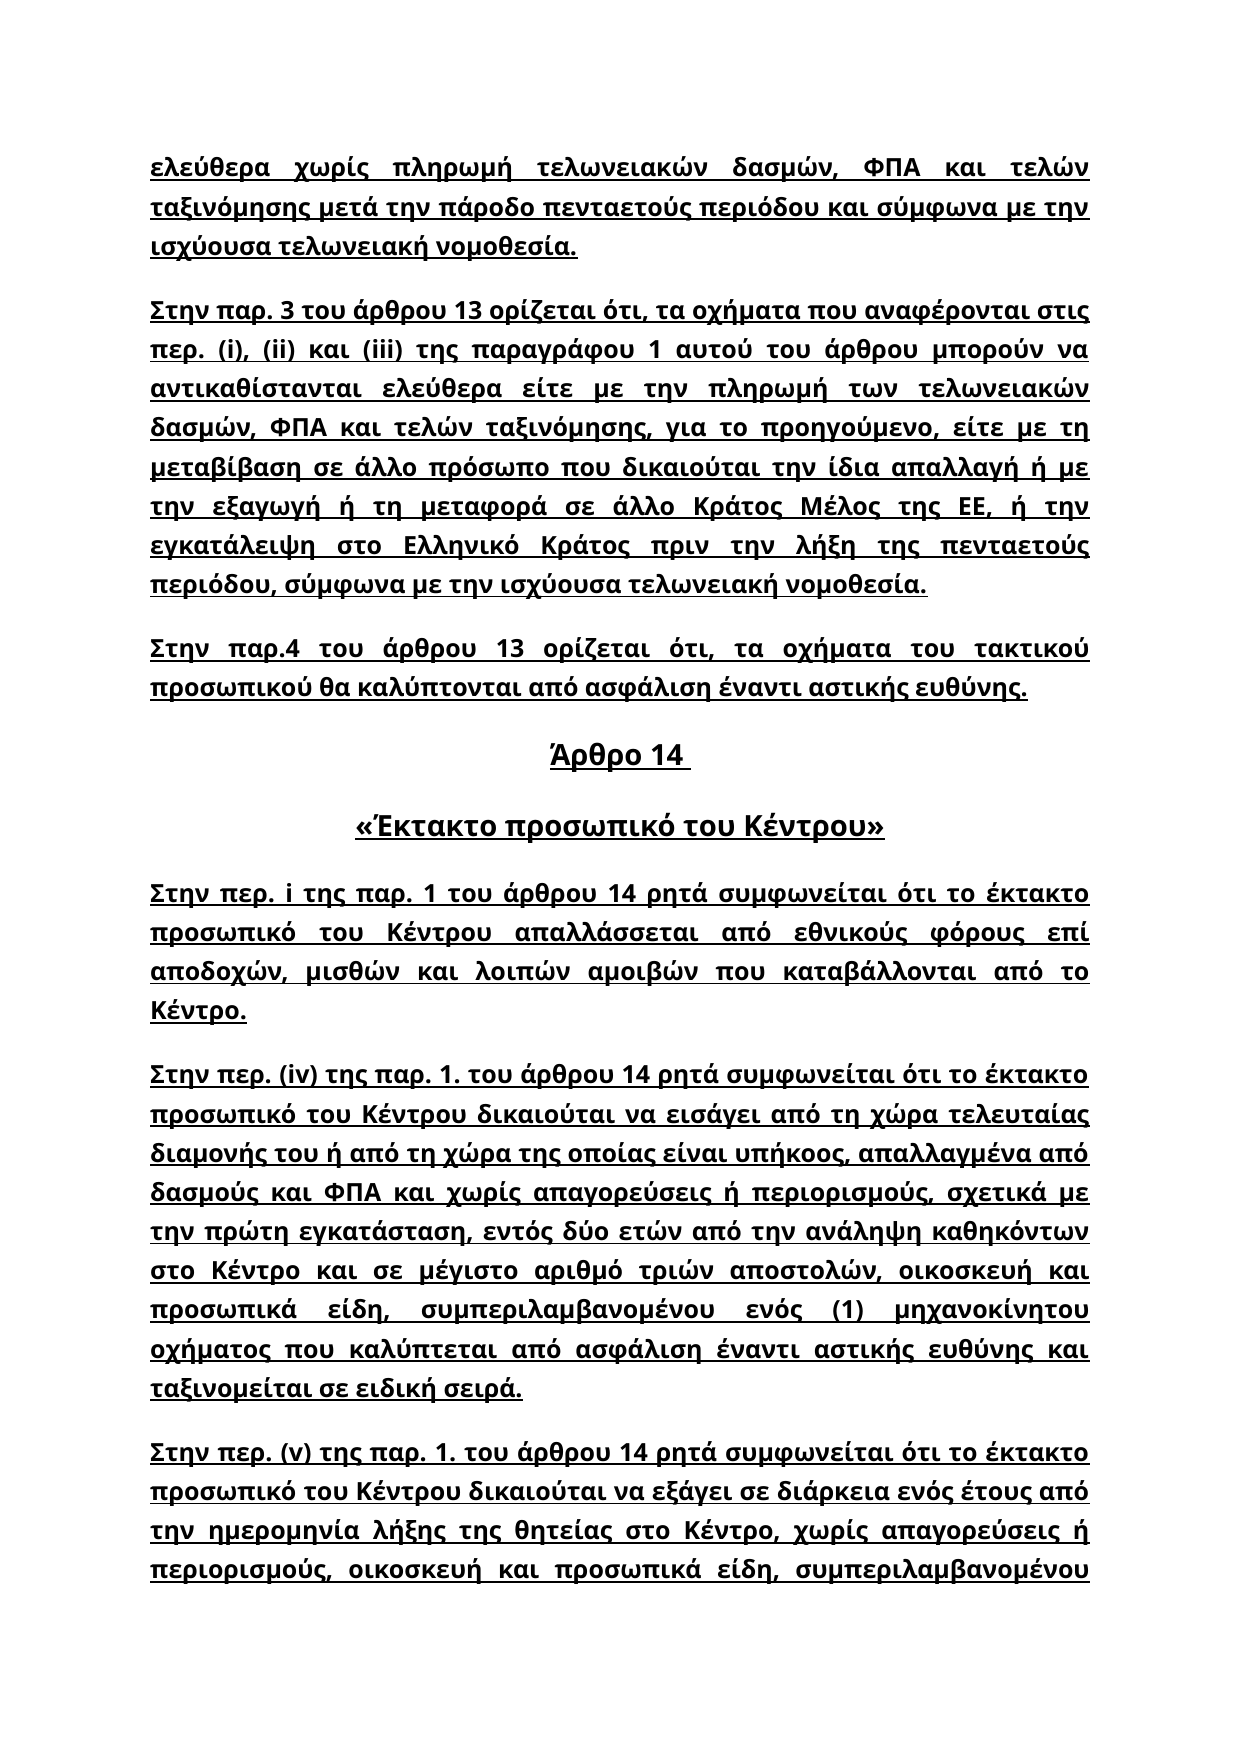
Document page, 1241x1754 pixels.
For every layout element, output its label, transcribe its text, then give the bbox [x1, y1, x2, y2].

text στο Κέντρο και σε μέγιστο αριθμό τριών αποστολών, οικοσκευή και [150, 1244, 1090, 1282]
text προσωπικού θα καλύπτονται από ασφάλιση έναντι αστικής ευθύνης. [150, 662, 1090, 704]
text περ. (i), (ii) και (iii) της παραγράφου 1 αυτού του άρθρου μπορούν να αντικαθίστανται ελεύθερα είτε με την πληρωμή των τελωνειακών [150, 323, 1090, 400]
text ταξινόμησης μετά την πάροδο πενταετούς περιόδου και σύμφωνα με την [150, 181, 1090, 218]
text ταξινομείται σε ειδική σειρά. [150, 1362, 1090, 1404]
subtitle «Έκτακτο προσωπικό του Κέντρου» [150, 805, 1090, 844]
text Στην περ. (iv) της παρ. 1. του άρθρου 14 ρητά συμφωνείται ότι το έκτακτο προσωπικό του Κέντρου δικαιούται να εισάγει από τη χώρα τελευταίας [150, 1057, 1090, 1125]
text δασμών, ΦΠΑ και τελών ταξινόμησης, για το προηγούμενο, είτε με τη [150, 402, 1090, 439]
text δασμούς και ΦΠΑ και χωρίς απαγορεύσεις ή περιορισμούς, σχετικά με [150, 1166, 1090, 1203]
text προσωπικό του Κέντρου δικαιούται να εξάγει σε διάρκεια ενός έτους από [150, 1465, 1090, 1503]
text Κέντρο. [150, 984, 1090, 1027]
text διαμονής του ή από τη χώρα της οποίας είναι υπήκοος, απαλλαγμένα από [150, 1127, 1090, 1164]
text περιορισμούς, οικοσκευή και προσωπικά είδη, συμπεριλαμβανομένου [150, 1544, 1090, 1581]
text προσωπικά είδη, συμπεριλαμβανομένου ενός (1) μηχανοκίνητου [150, 1284, 1090, 1321]
text Στην περ. i της παρ. 1 του άρθρου 14 ρητά συμφωνείται ότι το έκτακτο [150, 875, 1090, 904]
text Στην παρ. 3 του άρθρου 13 ορίζεται ότι, τα οχήματα που αναφέρονται στις [150, 292, 1090, 321]
text αποδοχών, μισθών και λοιπών αμοιβών που καταβάλλονται από το [150, 945, 1090, 983]
text μεταβίβαση σε άλλο πρόσωπο που δικαιούται την ίδια απαλλαγή ή με [150, 441, 1090, 478]
text εγκατάλειψη στο Ελληνικό Κράτος πριν την λήξη της πενταετούς [150, 519, 1090, 556]
text ελεύθερα χωρίς πληρωμή τελωνειακών δασμών, ΦΠΑ και τελών [150, 150, 1090, 179]
text περιόδου, σύμφωνα με την ισχύουσα τελωνειακή νομοθεσία. [150, 558, 1090, 601]
text προσωπικό του Κέντρου απαλλάσσεται από εθνικούς φόρους επί [150, 906, 1090, 943]
text οχήματος που καλύπτεται από ασφάλιση έναντι αστικής ευθύνης και [150, 1323, 1090, 1360]
text Στην περ. (v) της παρ. 1. του άρθρου 14 ρητά συμφωνείται ότι το έκτακτο [150, 1434, 1090, 1463]
text την ημερομηνία λήξης της θητείας στο Κέντρο, χωρίς απαγορεύσεις ή [150, 1504, 1090, 1542]
text την εξαγωγή ή τη μεταφορά σε άλλο Κράτος Μέλος της ΕΕ, ή την [150, 480, 1090, 517]
subtitle Άρθρο 14 [150, 734, 1090, 774]
text την πρώτη εγκατάσταση, εντός δύο ετών από την ανάληψη καθηκόντων [150, 1205, 1090, 1243]
text ισχύουσα τελωνειακή νομοθεσία. [150, 220, 1090, 262]
text Στην παρ.4 του άρθρου 13 ορίζεται ότι, τα οχήματα του τακτικού [150, 631, 1090, 660]
